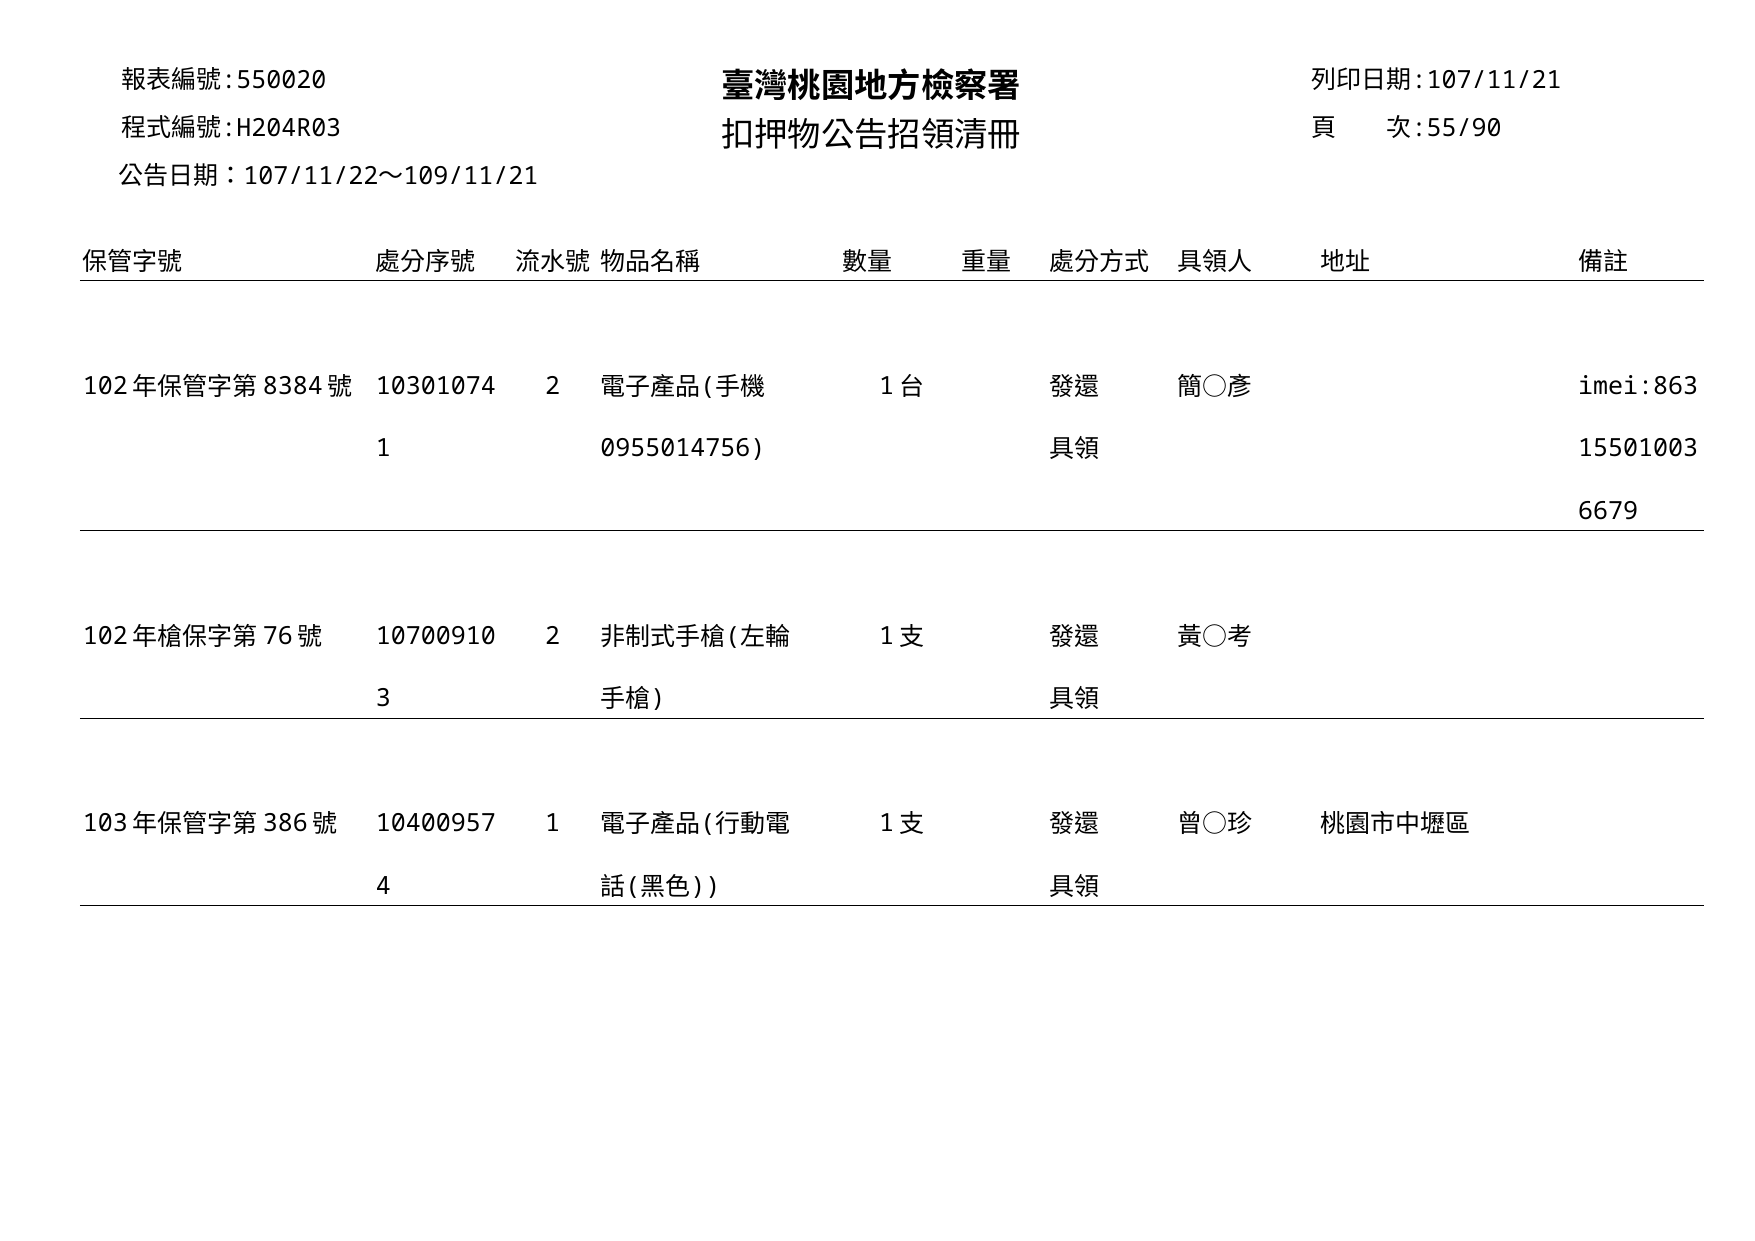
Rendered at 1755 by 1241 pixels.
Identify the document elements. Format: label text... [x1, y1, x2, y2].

table_cell 1支 [808, 531, 927, 718]
table_cell [1575, 531, 1704, 718]
table_header 處分序號 [373, 218, 507, 280]
table_header 流水號 [507, 218, 597, 280]
table_cell 103年保管字第386號 [80, 719, 373, 905]
table_cell 103010741 [373, 281, 507, 530]
table_header 具領人 [1175, 218, 1317, 280]
table_header 物品名稱 [597, 218, 807, 280]
table_header 處分方式 [1046, 218, 1175, 280]
table_header 地址 [1317, 218, 1575, 280]
table_cell 1台 [808, 281, 927, 530]
table_cell 電子產品(手機 0955014756) [597, 281, 807, 530]
table_cell [1317, 531, 1575, 718]
table_header 保管字號 [80, 218, 373, 280]
table_cell 2 [507, 531, 597, 718]
table_cell 102年保管字第8384號 [80, 281, 373, 530]
table_cell 1 [507, 719, 597, 905]
table_header 備註 [1575, 218, 1704, 280]
table_cell 電子產品(行動電話(黑色)) [597, 719, 807, 905]
table_header 數量 [808, 218, 927, 280]
table_cell [1575, 719, 1704, 905]
table_cell 曾○珍 [1175, 719, 1317, 905]
table_header 重量 [927, 218, 1046, 280]
table_cell 107009103 [373, 531, 507, 718]
table_cell 102年槍保字第76號 [80, 531, 373, 718]
table_cell 2 [507, 281, 597, 530]
table_cell 非制式手槍(左輪手槍) [597, 531, 807, 718]
table_cell 發還 具領 [1046, 531, 1175, 718]
table_cell [927, 719, 1046, 905]
table_cell [927, 281, 1046, 530]
table_cell [927, 531, 1046, 718]
table_cell 黃○考 [1175, 531, 1317, 718]
table_cell 發還 具領 [1046, 281, 1175, 530]
table_cell 桃園市中壢區 [1317, 719, 1575, 905]
table_cell [1317, 281, 1575, 530]
table_cell 104009574 [373, 719, 507, 905]
table_cell 簡○彥 [1175, 281, 1317, 530]
table_cell 1支 [808, 719, 927, 905]
table_cell imei:863155010036679 [1575, 281, 1704, 530]
table_cell 發還 具領 [1046, 719, 1175, 905]
